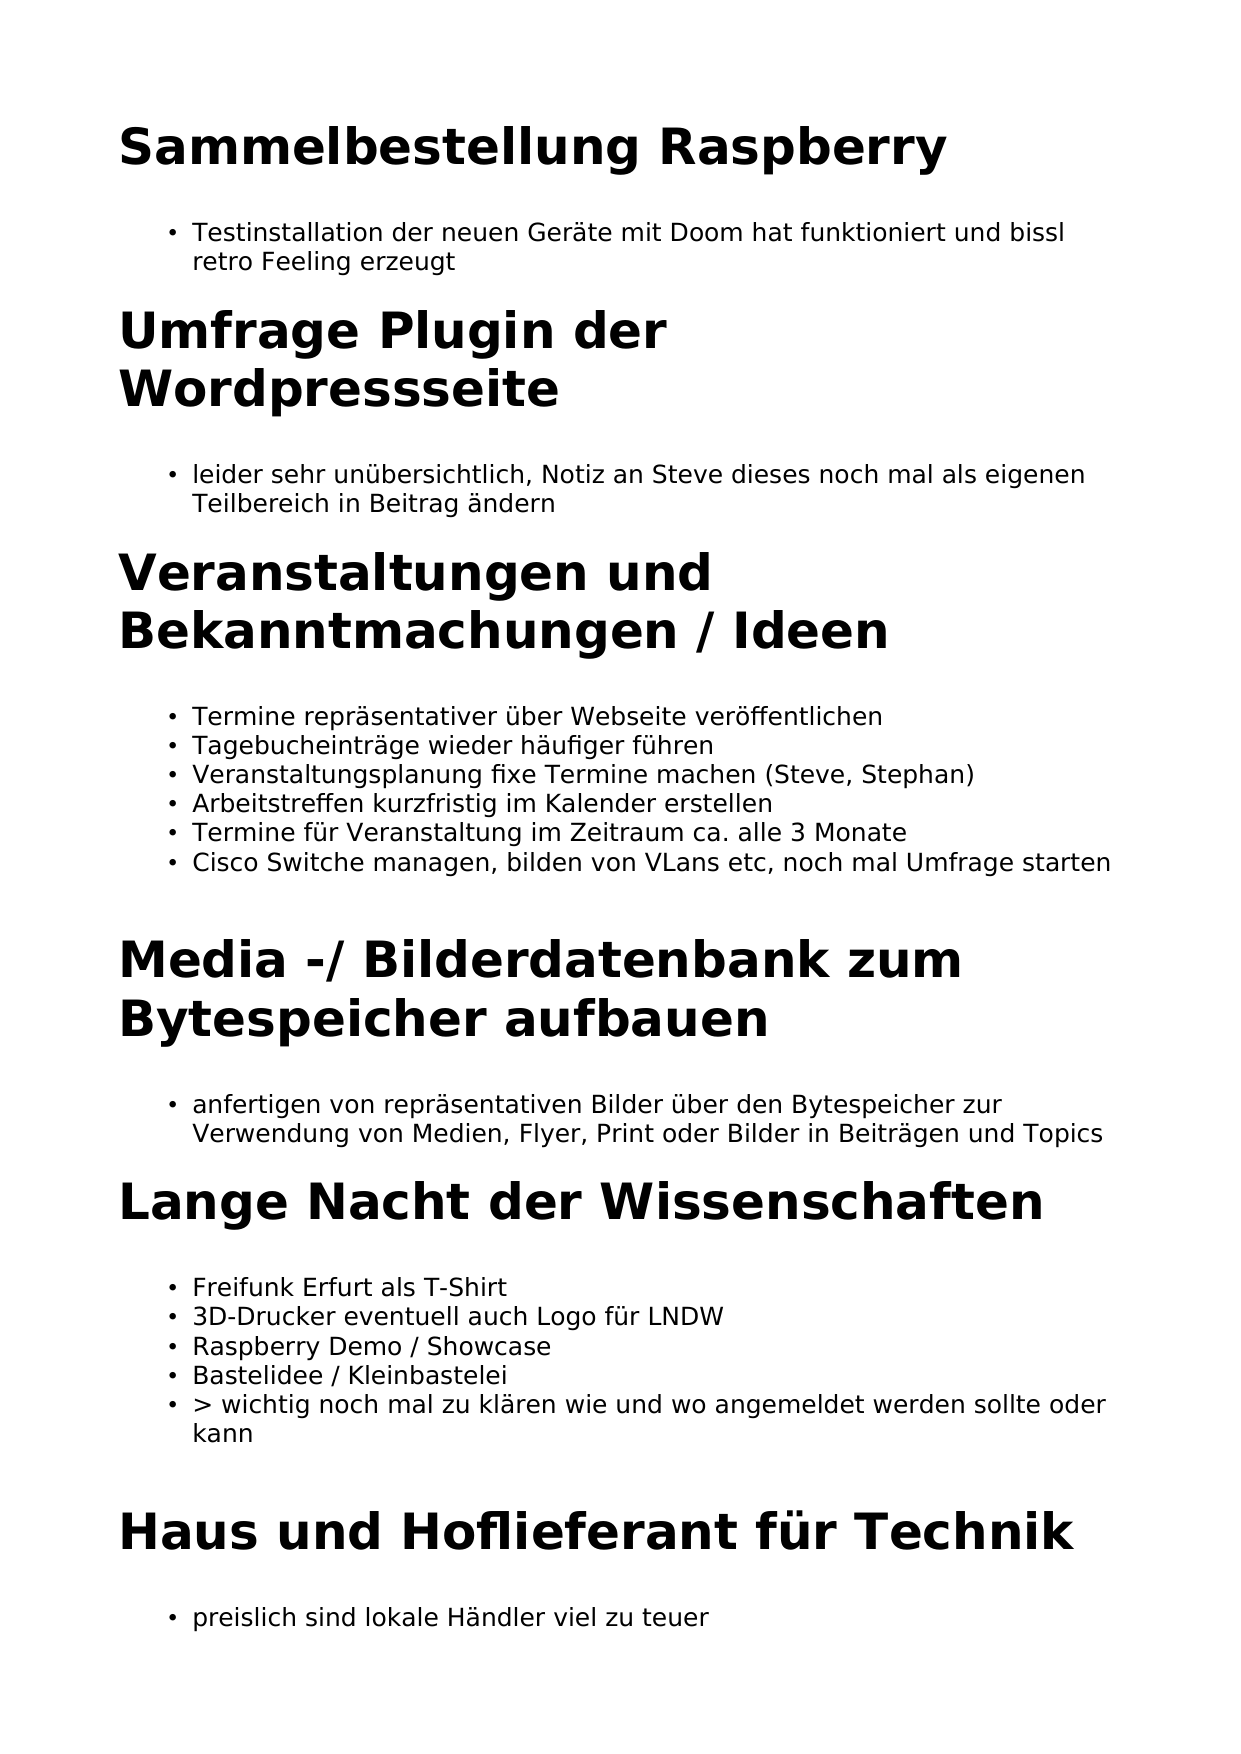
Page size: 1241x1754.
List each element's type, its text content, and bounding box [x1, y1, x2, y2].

list Cisco Switche managen, bilden von VLans etc, noch mal Umfrage starten [177, 848, 1122, 877]
list Tagebucheinträge wieder häufiger führen [177, 731, 1122, 760]
subtitle Veranstaltungen und Bekanntmachungen / Ideen [118, 543, 1122, 660]
list Freifunk Erfurt als T-Shirt [177, 1273, 1122, 1302]
subtitle Umfrage Plugin der Wordpressseite [118, 302, 1122, 418]
list Termine für Veranstaltung im Zeitraum ca. alle 3 Monate [177, 818, 1122, 848]
subtitle Haus und Hoflieferant für Technik [118, 1503, 1122, 1561]
list Termine repräsentativer über Webseite veröffentlichen [177, 702, 1122, 731]
subtitle Media -/ Bilderdatenbank zum Bytespeicher aufbauen [118, 931, 1122, 1048]
list Raspberry Demo / Showcase [177, 1332, 1122, 1361]
list 3D-Drucker eventuell auch Logo für LNDW [177, 1302, 1122, 1332]
list Veranstaltungsplanung fixe Termine machen (Steve, Stephan) [177, 760, 1122, 789]
list anfertigen von repräsentativen Bilder über den Bytespeicher zur Verwendung von Medien, Flyer, Print oder Bilder in Beiträgen und Topics [177, 1090, 1122, 1148]
subtitle Lange Nacht der Wissenschaften [118, 1173, 1122, 1231]
subtitle Sammelbestellung Raspberry [118, 118, 1122, 176]
list preislich sind lokale Händler viel zu teuer [177, 1603, 1122, 1632]
list leider sehr unübersichtlich, Notiz an Steve dieses noch mal als eigenen Teilbereich in Beitrag ändern [177, 460, 1122, 518]
list > wichtig noch mal zu klären wie und wo angemeldet werden sollte oder kann [177, 1390, 1122, 1448]
list Testinstallation der neuen Geräte mit Doom hat funktioniert und bissl retro Feeling erzeugt [177, 218, 1122, 277]
list Bastelidee / Kleinbastelei [177, 1361, 1122, 1390]
list Arbeitstreffen kurzfristig im Kalender erstellen [177, 789, 1122, 818]
